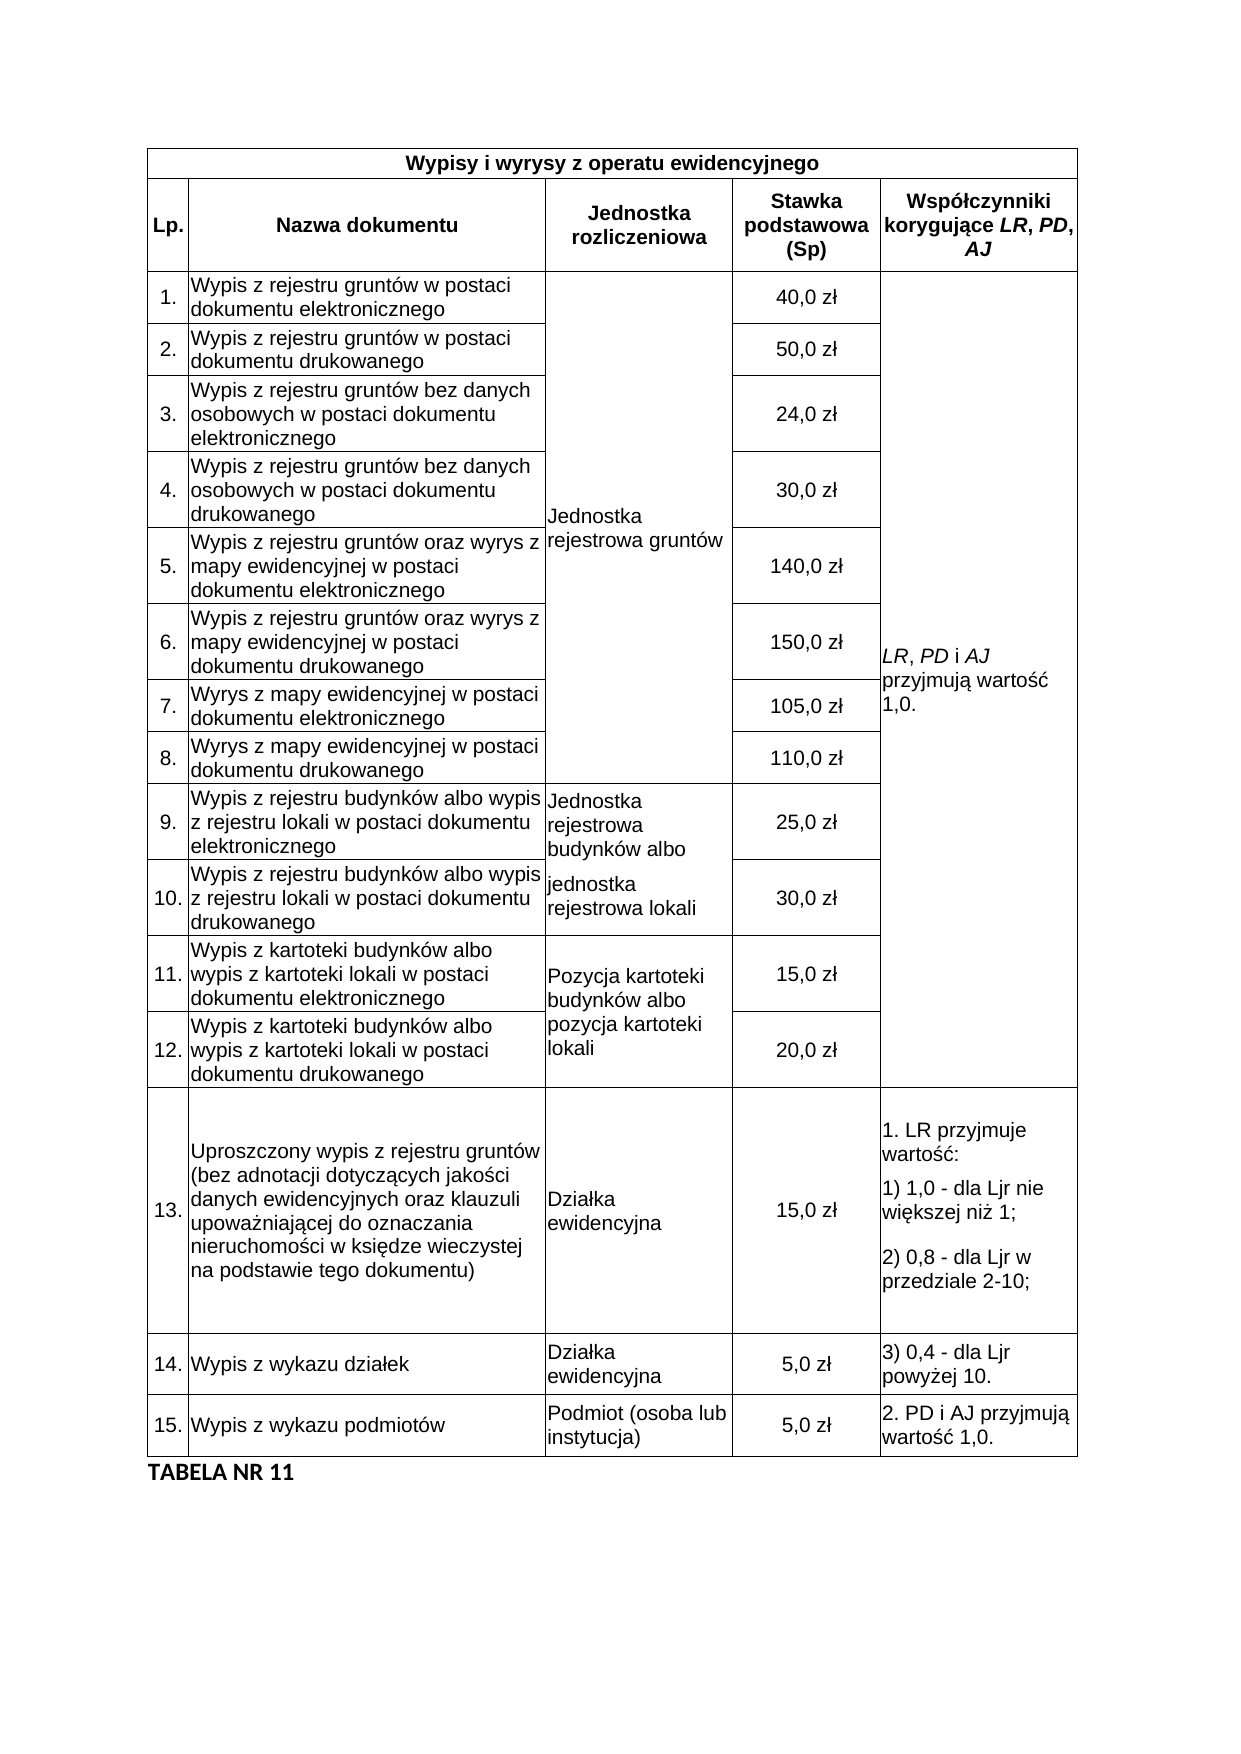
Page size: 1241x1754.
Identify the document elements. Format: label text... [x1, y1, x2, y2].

table_cell Działka ewidencyjna [546, 1334, 732, 1394]
table_cell Wypis z wykazu działek [189, 1334, 545, 1394]
table_cell Wypis z rejestru gruntów w postaci dokumentu drukowanego [189, 324, 545, 375]
table_cell Wypis z rejestru gruntów w postaci dokumentu elektronicznego [189, 272, 545, 323]
table_cell Działka ewidencyjna [546, 1088, 732, 1332]
table_cell Wypis z rejestru budynków albo wypis z rejestru lokali w postaci dokumentu elektronicznego [189, 784, 545, 859]
table_cell 110,0 zł [733, 732, 880, 783]
table_cell Jednostka rejestrowa budynków albo jednostka rejestrowa lokali [546, 784, 732, 935]
table_cell 30,0 zł [733, 860, 880, 935]
table_cell 15. [148, 1395, 188, 1456]
text TABELA NR 11 [148, 1457, 1093, 1487]
table_cell 13. [148, 1088, 188, 1332]
table_cell 20,0 zł [733, 1012, 880, 1087]
table_header Wypisy i wyrysy z operatu ewidencyjnego [148, 149, 1077, 177]
table_cell 14. [148, 1334, 188, 1394]
table_cell Podmiot (osoba lub instytucja) [546, 1395, 732, 1456]
table_cell 3) 0,4 - dla Ljr powyżej 10. [881, 1334, 1077, 1394]
table_cell Wypis z rejestru gruntów oraz wyrys z mapy ewidencyjnej w postaci dokumentu drukowanego [189, 604, 545, 679]
table_cell 4. [148, 452, 188, 527]
table_cell Wypis z rejestru budynków albo wypis z rejestru lokali w postaci dokumentu drukowanego [189, 860, 545, 935]
table_cell 5,0 zł [733, 1334, 880, 1394]
table_cell 140,0 zł [733, 528, 880, 603]
table_cell Wypis z rejestru gruntów bez danych osobowych w postaci dokumentu drukowanego [189, 452, 545, 527]
table_cell Wypis z kartoteki budynków albo wypis z kartoteki lokali w postaci dokumentu elektronicznego [189, 936, 545, 1011]
table_cell 15,0 zł [733, 936, 880, 1011]
table_cell Współczynniki korygujące LR, PD, AJ [881, 179, 1077, 271]
table_cell Uproszczony wypis z rejestru gruntów (bez adnotacji dotyczących jakości danych ewidencyjnych oraz klauzuli upoważniającej do oznaczania nieruchomości w księdze wieczystej na podstawie tego dokumentu) [189, 1088, 545, 1332]
table_cell 5,0 zł [733, 1395, 880, 1456]
table_cell 5. [148, 528, 188, 603]
table_cell Pozycja kartoteki budynków albo pozycja kartoteki lokali [546, 936, 732, 1087]
table_cell Wyrys z mapy ewidencyjnej w postaci dokumentu drukowanego [189, 732, 545, 783]
table_cell 1. [148, 272, 188, 323]
table_cell Wyrys z mapy ewidencyjnej w postaci dokumentu elektronicznego [189, 680, 545, 731]
table_cell 40,0 zł [733, 272, 880, 323]
table_cell 8. [148, 732, 188, 783]
table_cell 24,0 zł [733, 376, 880, 451]
table_cell 15,0 zł [733, 1088, 880, 1332]
table_cell 11. [148, 936, 188, 1011]
table_cell 12. [148, 1012, 188, 1087]
table_cell Wypis z wykazu podmiotów [189, 1395, 545, 1456]
table_cell LR, PD i AJ przyjmują wartość 1,0. [881, 272, 1077, 1087]
table_cell 3. [148, 376, 188, 451]
table_cell 150,0 zł [733, 604, 880, 679]
table_cell Wypis z rejestru gruntów bez danych osobowych w postaci dokumentu elektronicznego [189, 376, 545, 451]
table_cell Stawka podstawowa (Sp) [733, 179, 880, 271]
table_cell Jednostka rozliczeniowa [546, 179, 732, 271]
table_cell 50,0 zł [733, 324, 880, 375]
table_cell 25,0 zł [733, 784, 880, 859]
table_cell 30,0 zł [733, 452, 880, 527]
table_cell 2. [148, 324, 188, 375]
table_cell 10. [148, 860, 188, 935]
table_cell Lp. [148, 179, 188, 271]
table_cell Jednostka rejestrowa gruntów [546, 272, 732, 783]
table_cell 7. [148, 680, 188, 731]
table_cell 1. LR przyjmuje wartość: 1) 1,0 - dla Ljr nie większej niż 1; 2) 0,8 - dla Ljr w przedziale 2-10; [881, 1088, 1077, 1332]
table_cell 9. [148, 784, 188, 859]
table_cell Wypis z kartoteki budynków albo wypis z kartoteki lokali w postaci dokumentu drukowanego [189, 1012, 545, 1087]
table_cell Nazwa dokumentu [189, 179, 545, 271]
table_cell Wypis z rejestru gruntów oraz wyrys z mapy ewidencyjnej w postaci dokumentu elektronicznego [189, 528, 545, 603]
table_cell 105,0 zł [733, 680, 880, 731]
table_cell 6. [148, 604, 188, 679]
table_cell 2. PD i AJ przyjmują wartość 1,0. [881, 1395, 1077, 1456]
